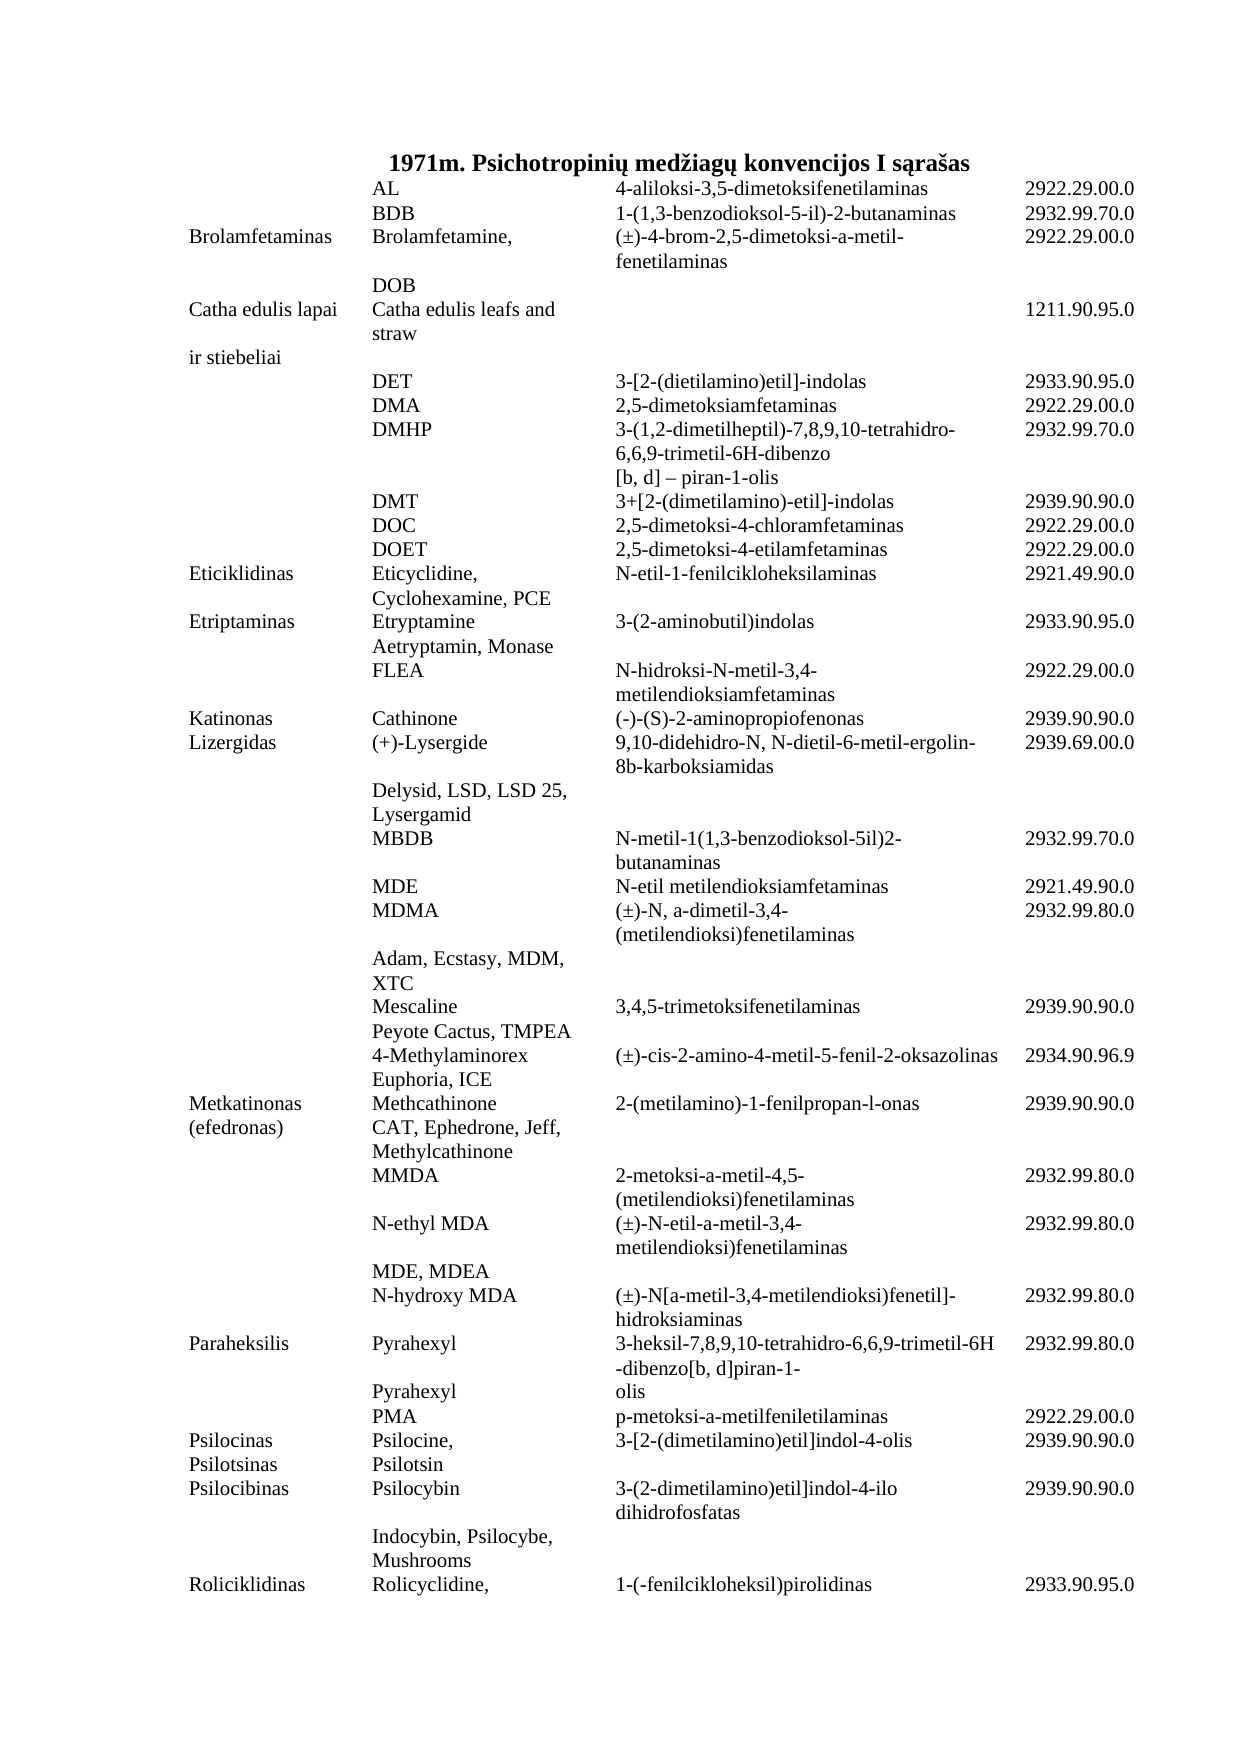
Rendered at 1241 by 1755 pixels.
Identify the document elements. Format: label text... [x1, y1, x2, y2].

table_cell N-ethyl MDA [361, 1211, 604, 1259]
table_cell [1014, 1139, 1181, 1163]
table_cell [1014, 1524, 1181, 1548]
table_cell 2939.90.90.0 [1014, 1091, 1181, 1115]
table_cell [177, 465, 361, 489]
table_cell [177, 874, 361, 898]
table_cell DMT [361, 489, 604, 513]
table_cell [1014, 273, 1181, 297]
table_cell 2922.29.00.0 [1014, 225, 1181, 273]
table_cell Mushrooms [361, 1548, 604, 1572]
table_cell Psilocibinas [177, 1476, 361, 1524]
table_cell [177, 778, 361, 826]
table_cell [604, 1452, 1014, 1476]
table_cell ir stiebeliai [177, 345, 361, 369]
table_cell (+)-Lysergide [361, 730, 604, 778]
table_cell [604, 1115, 1014, 1139]
table_cell MBDB [361, 826, 604, 874]
table_cell (±)-N, a-dimetil-3,4-(metilendioksi)fenetilaminas [604, 898, 1014, 946]
table_cell 2939.69.00.0 [1014, 730, 1181, 778]
table_cell N-etil-1-fenilcikloheksilaminas [604, 561, 1014, 585]
table_cell 2934.90.96.9 [1014, 1043, 1181, 1067]
table_cell 2,5-dimetoksi-4-etilamfetaminas [604, 537, 1014, 561]
table_cell 2933.90.95.0 [1014, 369, 1181, 393]
table_cell 2932.99.80.0 [1014, 1211, 1181, 1259]
table_cell Peyote Cactus, TMPEA [361, 1019, 604, 1043]
table_cell Metkatinonas [177, 1091, 361, 1115]
table_cell 2922.29.00.0 [1014, 393, 1181, 417]
table_cell CAT, Ephedrone, Jeff, [361, 1115, 604, 1139]
table_cell (±)-N[a-metil-3,4-metilendioksi)fenetil]-hidroksiaminas [604, 1283, 1014, 1331]
table_cell 4-Methylaminorex [361, 1043, 604, 1067]
table_cell [1014, 1067, 1181, 1091]
table_cell [177, 369, 361, 393]
table_cell DOET [361, 537, 604, 561]
table_cell 2922.29.00.0 [1014, 537, 1181, 561]
table_cell [1014, 946, 1181, 994]
table_cell [604, 634, 1014, 658]
table_cell 3-(2-dimetilamino)etil]indol-4-ilo dihidrofosfatas [604, 1476, 1014, 1524]
table_cell [177, 273, 361, 297]
table_cell [177, 1163, 361, 1211]
table_cell (efedronas) [177, 1115, 361, 1139]
table_cell DOC [361, 513, 604, 537]
table_cell 2932.99.70.0 [1014, 200, 1181, 224]
table_cell 2932.99.80.0 [1014, 1331, 1181, 1379]
table_cell [177, 898, 361, 946]
table_cell 2932.99.80.0 [1014, 898, 1181, 946]
table_cell Catha edulis lapai [177, 297, 361, 345]
table_cell [177, 1404, 361, 1428]
table_cell 3-[2-(dimetilamino)etil]indol-4-olis [604, 1428, 1014, 1452]
table_cell [604, 1524, 1014, 1548]
table_cell [1014, 1452, 1181, 1476]
table_cell 2932.99.70.0 [1014, 826, 1181, 874]
table_cell N-hydroxy MDA [361, 1283, 604, 1331]
table_cell 3-[2-(dietilamino)etil]-indolas [604, 369, 1014, 393]
table_cell Cathinone [361, 706, 604, 730]
table_cell [604, 1139, 1014, 1163]
table_cell [604, 946, 1014, 994]
table_cell Aetryptamin, Monase [361, 634, 604, 658]
table_cell 2933.90.95.0 [1014, 1572, 1181, 1596]
table_cell N-hidroksi-N-metil-3,4-metilendioksiamfetaminas [604, 658, 1014, 706]
table_cell [177, 1283, 361, 1331]
table_cell [177, 1259, 361, 1283]
table_cell [1014, 465, 1181, 489]
table_cell DET [361, 369, 604, 393]
table_cell Psilotsinas [177, 1452, 361, 1476]
table_header [177, 176, 361, 200]
table_cell 2932.99.80.0 [1014, 1283, 1181, 1331]
table_cell [177, 200, 361, 224]
table_cell [b, d] – piran-1-olis [604, 465, 1014, 489]
table_cell N-etil metilendioksiamfetaminas [604, 874, 1014, 898]
table_cell MDE, MDEA [361, 1259, 604, 1283]
table_cell [1014, 1548, 1181, 1572]
table_cell [177, 1019, 361, 1043]
table_cell [604, 345, 1014, 369]
table_cell [177, 1380, 361, 1403]
table_cell 3+[2-(dimetilamino)-etil]-indolas [604, 489, 1014, 513]
table_cell [604, 585, 1014, 609]
table_cell Psilotsin [361, 1452, 604, 1476]
table_cell [177, 946, 361, 994]
table_cell [177, 1524, 361, 1548]
table_cell (-)-(S)-2-aminopropiofenonas [604, 706, 1014, 730]
table_cell Adam, Ecstasy, MDM, XTC [361, 946, 604, 994]
table_cell MDE [361, 874, 604, 898]
table_cell 2939.90.90.0 [1014, 1428, 1181, 1452]
table_cell Lizergidas [177, 730, 361, 778]
table_cell Katinonas [177, 706, 361, 730]
table_cell Etriptaminas [177, 610, 361, 633]
table_header 2922.29.00.0 [1014, 176, 1181, 200]
table_cell Psilocinas [177, 1428, 361, 1452]
table_cell (±)-4-brom-2,5-dimetoksi-a-metil-fenetilaminas [604, 225, 1014, 273]
table_cell 1-(-fenilcikloheksil)pirolidinas [604, 1572, 1014, 1596]
table_cell [177, 1211, 361, 1259]
table_cell Methcathinone [361, 1091, 604, 1115]
table_cell 2939.90.90.0 [1014, 489, 1181, 513]
table_header 4-aliloksi-3,5-dimetoksifenetilaminas [604, 176, 1014, 200]
table_cell Brolamfetamine, [361, 225, 604, 273]
table_cell [177, 537, 361, 561]
table_cell [177, 489, 361, 513]
table_cell Euphoria, ICE [361, 1067, 604, 1091]
table_cell [177, 513, 361, 537]
table_cell DOB [361, 273, 604, 297]
table_cell Eticiklidinas [177, 561, 361, 585]
table_cell 2939.90.90.0 [1014, 706, 1181, 730]
table_cell 2-(metilamino)-1-fenilpropan-l-onas [604, 1091, 1014, 1115]
table_cell 2939.90.90.0 [1014, 1476, 1181, 1524]
table_cell p-metoksi-a-metilfeniletilaminas [604, 1404, 1014, 1428]
table_cell 2,5-dimetoksi-4-chloramfetaminas [604, 513, 1014, 537]
table_cell Etryptamine [361, 610, 604, 633]
table_cell [604, 778, 1014, 826]
table_cell [1014, 345, 1181, 369]
table_cell Cyclohexamine, PCE [361, 585, 604, 609]
table_cell [604, 1259, 1014, 1283]
table_cell 2921.49.90.0 [1014, 874, 1181, 898]
table_cell [177, 1043, 361, 1067]
table_cell Psilocybin [361, 1476, 604, 1524]
table_cell Indocybin, Psilocybe, [361, 1524, 604, 1548]
table_cell [1014, 1259, 1181, 1283]
table_cell DMHP [361, 417, 604, 465]
table_cell [604, 1019, 1014, 1043]
table_cell DMA [361, 393, 604, 417]
table_cell [1014, 585, 1181, 609]
table_cell Eticyclidine, [361, 561, 604, 585]
table_cell 2922.29.00.0 [1014, 658, 1181, 706]
table_cell [177, 634, 361, 658]
table_cell [1014, 1380, 1181, 1403]
table_cell [177, 658, 361, 706]
table_cell MMDA [361, 1163, 604, 1211]
table_cell Mescaline [361, 995, 604, 1018]
table_cell [177, 585, 361, 609]
table_cell (±)-N-etil-a-metil-3,4-metilendioksi)fenetilaminas [604, 1211, 1014, 1259]
table_cell [1014, 778, 1181, 826]
table_cell [177, 1067, 361, 1091]
table_cell Brolamfetaminas [177, 225, 361, 273]
table_cell 3-(1,2-dimetilheptil)-7,8,9,10-tetrahidro-6,6,9-trimetil-6H-dibenzo [604, 417, 1014, 465]
table_cell [177, 1548, 361, 1572]
table_cell PMA [361, 1404, 604, 1428]
table_cell [177, 995, 361, 1018]
table_cell olis [604, 1380, 1014, 1403]
table_cell [604, 297, 1014, 345]
table_cell [1014, 1019, 1181, 1043]
table_cell [177, 417, 361, 465]
table_cell Roliciklidinas [177, 1572, 361, 1596]
table_cell 2921.49.90.0 [1014, 561, 1181, 585]
table_cell 2939.90.90.0 [1014, 995, 1181, 1018]
table_cell 3-heksil-7,8,9,10-tetrahidro-6,6,9-trimetil-6H -dibenzo[b, d]piran-1- [604, 1331, 1014, 1379]
table_cell [1014, 634, 1181, 658]
table_cell [361, 465, 604, 489]
table_cell Catha edulis leafs and straw [361, 297, 604, 345]
table_cell 9,10-didehidro-N, N-dietil-6-metil-ergolin-8b-karboksiamidas [604, 730, 1014, 778]
table_cell 2,5-dimetoksiamfetaminas [604, 393, 1014, 417]
table_cell 3-(2-aminobutil)indolas [604, 610, 1014, 633]
table_cell 3,4,5-trimetoksifenetilaminas [604, 995, 1014, 1018]
table_cell [177, 826, 361, 874]
table_cell BDB [361, 200, 604, 224]
table_cell 2932.99.70.0 [1014, 417, 1181, 465]
table_cell FLEA [361, 658, 604, 706]
table_cell 2922.29.00.0 [1014, 513, 1181, 537]
table_cell 2932.99.80.0 [1014, 1163, 1181, 1211]
table_cell Methylcathinone [361, 1139, 604, 1163]
table_cell 1-(1,3-benzodioksol-5-il)-2-butanaminas [604, 200, 1014, 224]
table_cell MDMA [361, 898, 604, 946]
table_cell [604, 273, 1014, 297]
table_cell 2-metoksi-a-metil-4,5-(metilendioksi)fenetilaminas [604, 1163, 1014, 1211]
table_cell Delysid, LSD, LSD 25, Lysergamid [361, 778, 604, 826]
table_cell [177, 1139, 361, 1163]
table_cell (±)-cis-2-amino-4-metil-5-fenil-2-oksazolinas [604, 1043, 1014, 1067]
table_header AL [361, 176, 604, 200]
table_cell N-metil-1(1,3-benzodioksol-5il)2-butanaminas [604, 826, 1014, 874]
table_cell Pyrahexyl [361, 1380, 604, 1403]
table_cell [1014, 1115, 1181, 1139]
table_cell Paraheksilis [177, 1331, 361, 1379]
table_cell [604, 1067, 1014, 1091]
table_cell [177, 393, 361, 417]
table_cell Psilocine, [361, 1428, 604, 1452]
text 1971m. Psichotropinių medžiagų konvencijos I sąrašas [177, 148, 1181, 176]
table_cell [604, 1548, 1014, 1572]
table_cell 1211.90.95.0 [1014, 297, 1181, 345]
table_cell Pyrahexyl [361, 1331, 604, 1379]
table_cell Rolicyclidine, [361, 1572, 604, 1596]
table_cell 2933.90.95.0 [1014, 610, 1181, 633]
table_cell [361, 345, 604, 369]
table_cell 2922.29.00.0 [1014, 1404, 1181, 1428]
